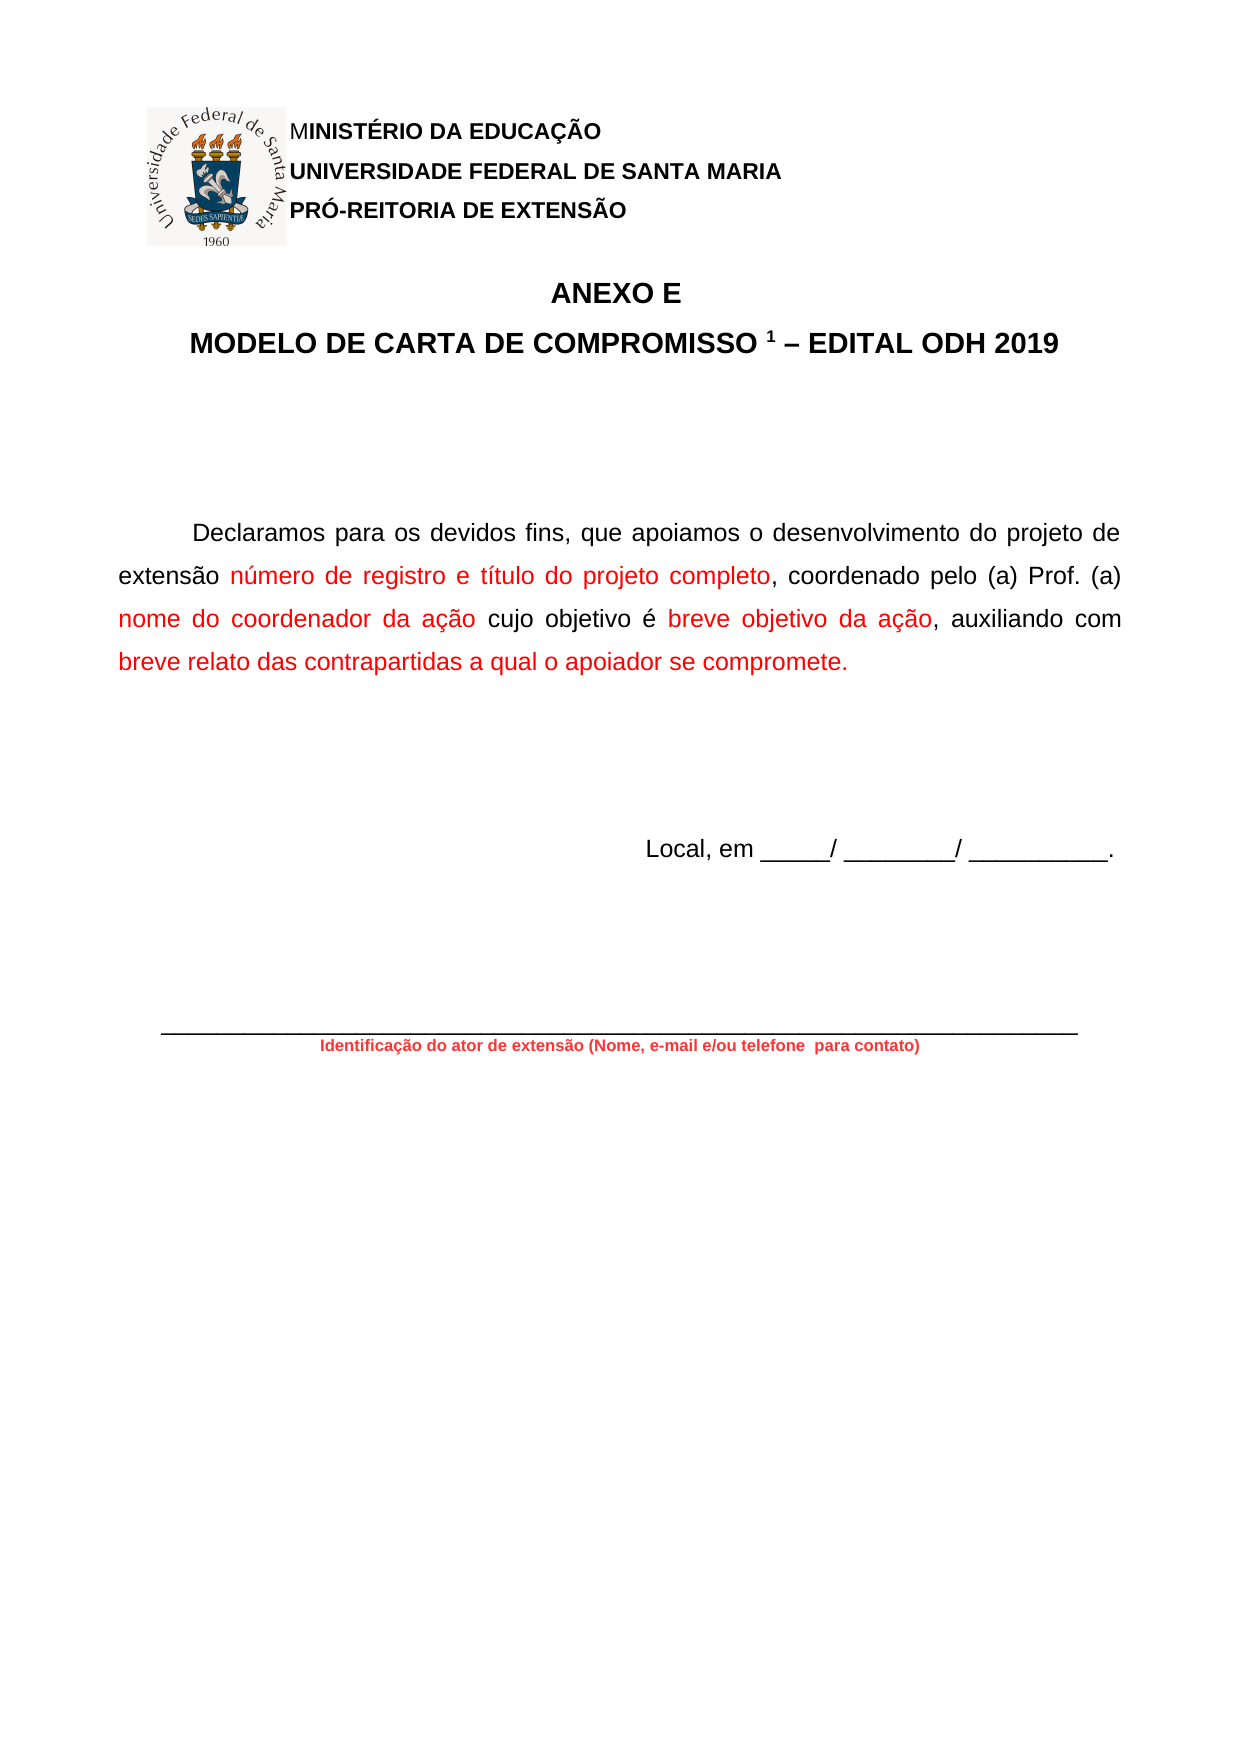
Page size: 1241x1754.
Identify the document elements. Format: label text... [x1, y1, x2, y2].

text __________________________________________________________________ [118, 1007, 1122, 1035]
picture [147, 107, 287, 246]
text Local, em _____/ ________/ __________. [118, 834, 1122, 863]
text Declaramos para os devidos fins, que apoiamos o desenvolvimento do projeto de extensão número de registro e título do projeto completo, coordenado pelo (a) Prof. (a) nome do coordenador da ação cujo objetivo é breve objetivo da ação, auxiliando com breve relato das contrapartidas a qual o apoiador se compromete. [118, 518, 1122, 676]
text Identificação do ator de extensão (Nome, e-mail e/ou telefone para contato) [118, 1035, 1122, 1054]
